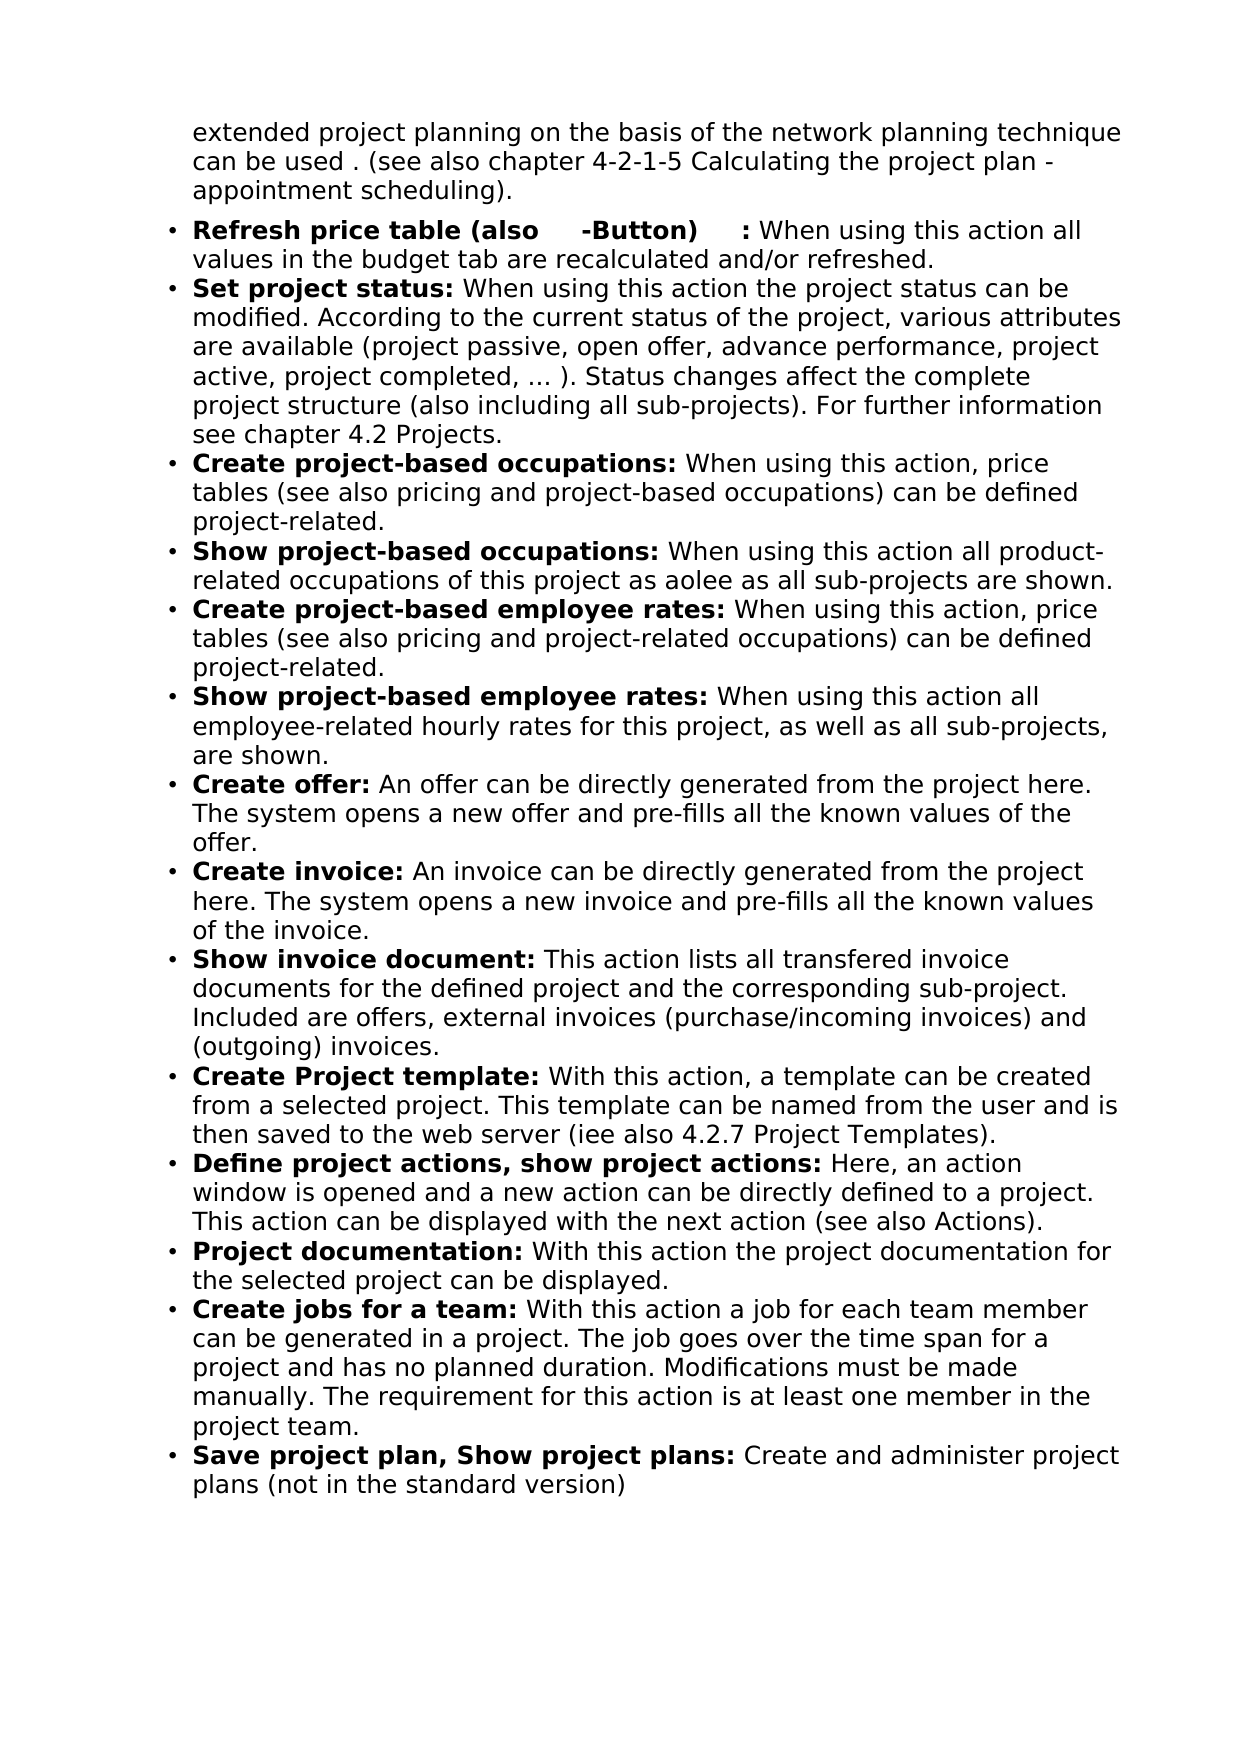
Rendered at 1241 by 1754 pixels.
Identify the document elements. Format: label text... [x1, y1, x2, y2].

list Project documentation: With this action the project documentation for the selected project can be displayed. [177, 1237, 1122, 1295]
list Show invoice document: This action lists all transfered invoice documents for the defined project and the corresponding sub-project. Included are offers, external invoices (purchase/incoming invoices) and (outgoing) invoices. [177, 945, 1122, 1062]
list Save project plan, Show project plans: Create and administer project plans (not in the standard version) [177, 1441, 1122, 1499]
list Show project-based occupations: When using this action all product-related occupations of this project as aolee as all sub-projects are shown. [177, 537, 1122, 595]
list extended project planning on the basis of the network planning technique can be used . (see also chapter 4-2-1-5 Calculating the project plan - appointment scheduling). [177, 118, 1122, 206]
list Create invoice: An invoice can be directly generated from the project here. The system opens a new invoice and pre-fills all the known values of the invoice. [177, 857, 1122, 945]
list Set project status: When using this action the project status can be modified. According to the current status of the project, various attributes are available (project passive, open offer, advance performance, project active, project completed, ... ). Status changes affect the complete project structure (also including all sub-projects). For further information see chapter 4.2 Projects. [177, 274, 1122, 449]
list Create Project template: With this action, a template can be created from a selected project. This template can be named from the user and is then saved to the web server (iee also 4.2.7 Project Templates). [177, 1062, 1122, 1149]
list Create jobs for a team: With this action a job for each team member can be generated in a project. The job goes over the time span for a project and has no planned duration. Modifications must be made manually. The requirement for this action is at least one member in the project team. [177, 1295, 1122, 1441]
list Create project-based employee rates: When using this action, price tables (see also pricing and project-related occupations) can be defined project-related. [177, 595, 1122, 682]
list Show project-based employee rates: When using this action all employee-related hourly rates for this project, as well as all sub-projects, are shown. [177, 682, 1122, 770]
list Create offer: An offer can be directly generated from the project here. The system opens a new offer and pre-fills all the known values of the offer. [177, 770, 1122, 857]
list Create project-based occupations: When using this action, price tables (see also pricing and project-based occupations) can be defined project-related. [177, 449, 1122, 537]
list Define project actions, show project actions: Here, an action window is opened and a new action can be directly defined to a project. This action can be displayed with the next action (see also Actions). [177, 1149, 1122, 1237]
list Refresh price table (also -Button) : When using this action all values in the budget tab are recalculated and/or refreshed. [177, 206, 1122, 274]
